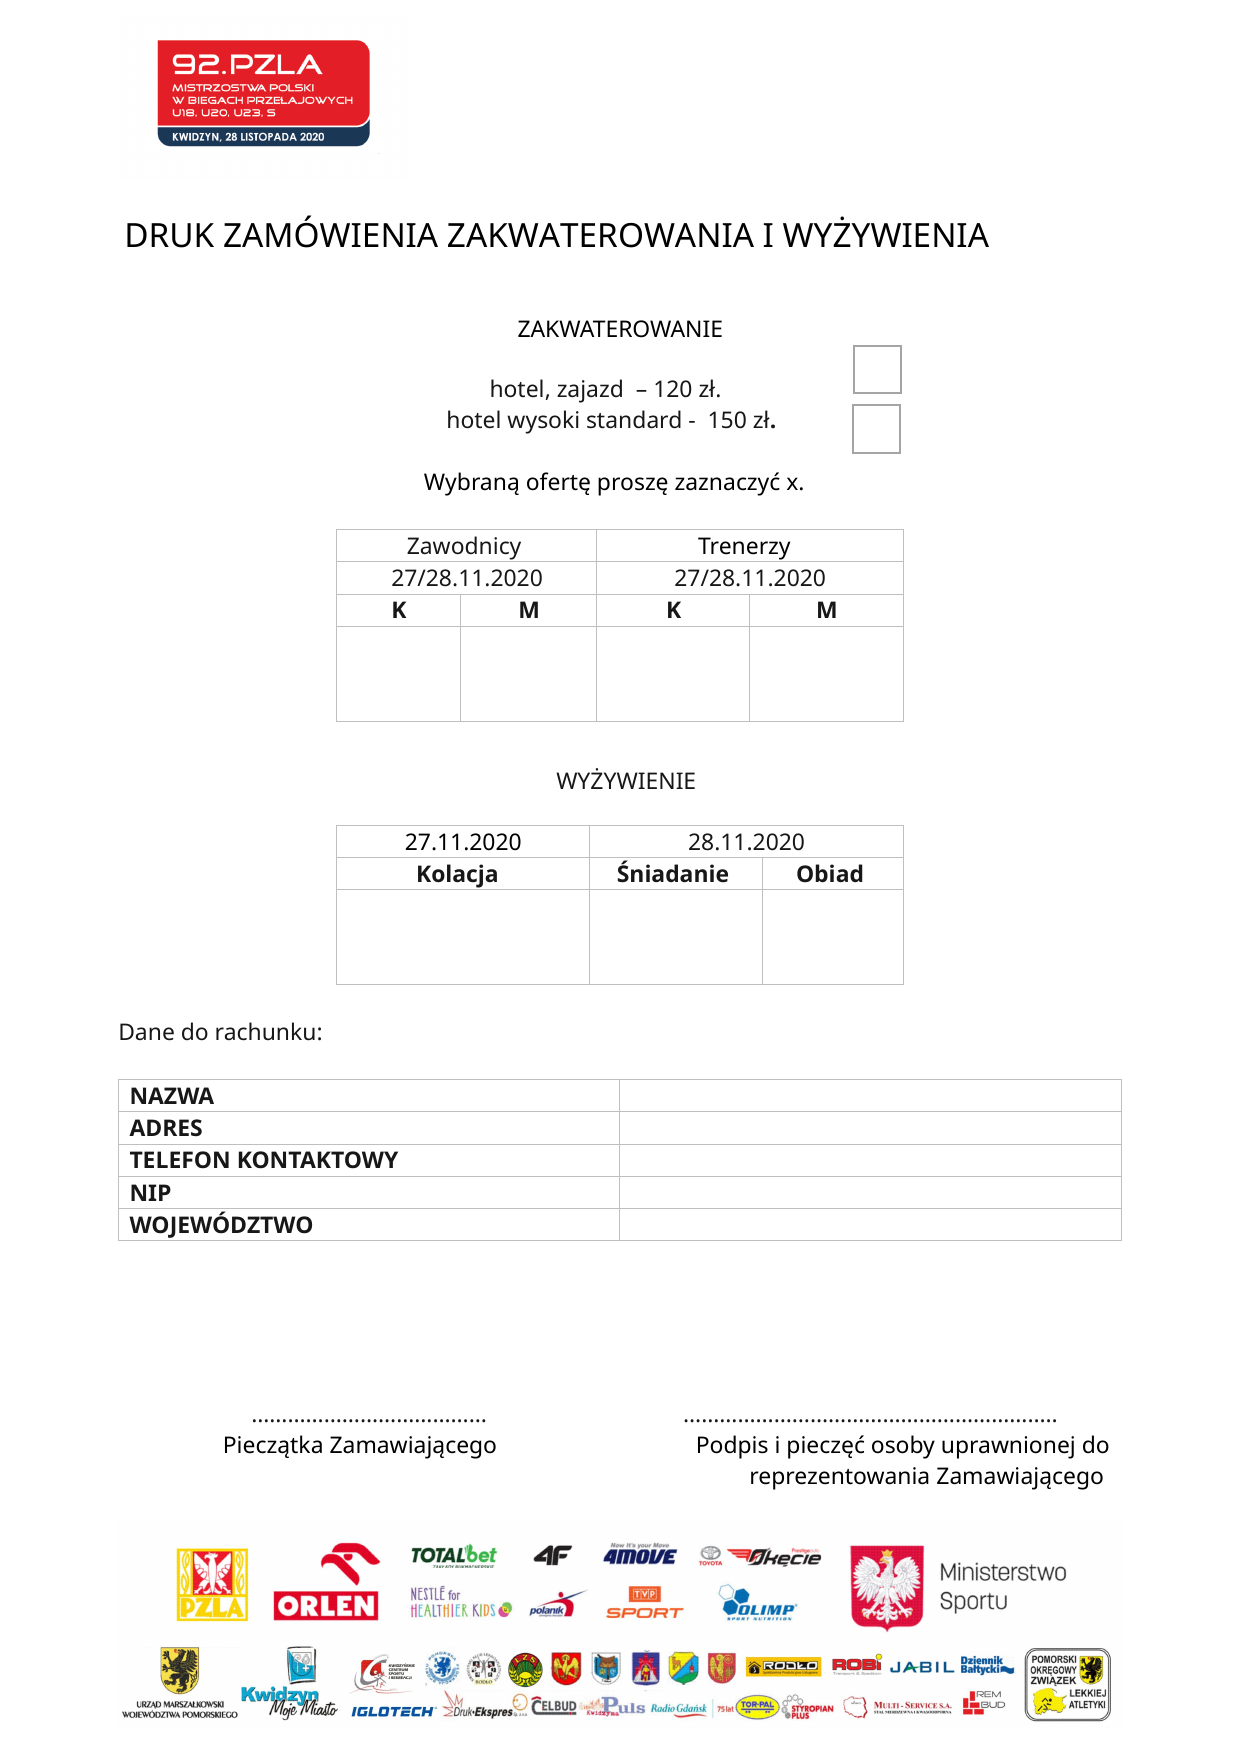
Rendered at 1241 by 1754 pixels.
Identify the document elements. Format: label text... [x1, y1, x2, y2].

table_cell [337, 627, 460, 721]
table_cell [461, 627, 596, 721]
table_cell [597, 627, 749, 721]
table_cell WOJEWÓDZTWO [119, 1209, 619, 1240]
table_header 27.11.2020 [337, 826, 589, 857]
table_header NAZWA [119, 1080, 619, 1111]
table_cell [620, 1177, 1121, 1208]
text Dane do rachunku: [118, 1016, 1122, 1048]
text Wybraną ofertę proszę zaznaczyć x. [118, 466, 1122, 498]
table_header Zawodnicy [337, 530, 596, 561]
table_cell [620, 1209, 1121, 1240]
table_cell Pieczątka Zamawiającego [118, 1429, 619, 1491]
table_cell M [750, 595, 903, 626]
text DRUK ZAMÓWIENIA ZAKWATEROWANIA I WYŻYWIENIA [118, 212, 1122, 258]
table_header 28.11.2020 [590, 826, 903, 857]
table_cell 27/28.11.2020 [337, 562, 596, 593]
table_cell NIP [119, 1177, 619, 1208]
table_header Trenerzy [597, 530, 903, 561]
table_cell Śniadanie [590, 858, 762, 889]
table_cell K [597, 595, 749, 626]
table_cell [620, 1112, 1121, 1143]
table_header ………………………………… [118, 1398, 619, 1429]
table_cell Podpis i pieczęć osoby uprawnionej do reprezentowania Zamawiającego [620, 1429, 1121, 1491]
table_cell K [337, 595, 460, 626]
table_cell ADRES [119, 1112, 619, 1143]
table_cell TELEFON KONTAKTOWY [119, 1145, 619, 1176]
table_cell 27/28.11.2020 [597, 562, 903, 593]
text WYŻYWIENIE [118, 765, 1122, 797]
table_header [620, 1080, 1121, 1111]
text hotel, zajazd – 120 zł. [118, 373, 1122, 404]
table_header …………………………………………………….. [620, 1398, 1121, 1429]
text hotel wysoki standard - 150 zł. [118, 404, 852, 435]
table_cell [763, 890, 903, 984]
text ZAKWATEROWANIE [118, 313, 1122, 344]
table_cell Kolacja [337, 858, 589, 889]
table_cell [750, 627, 903, 721]
table_cell [337, 890, 589, 984]
table_cell Obiad [763, 858, 903, 889]
table_cell [590, 890, 762, 984]
table_cell [620, 1145, 1121, 1176]
table_cell M [461, 595, 596, 626]
text [901, 404, 1122, 435]
